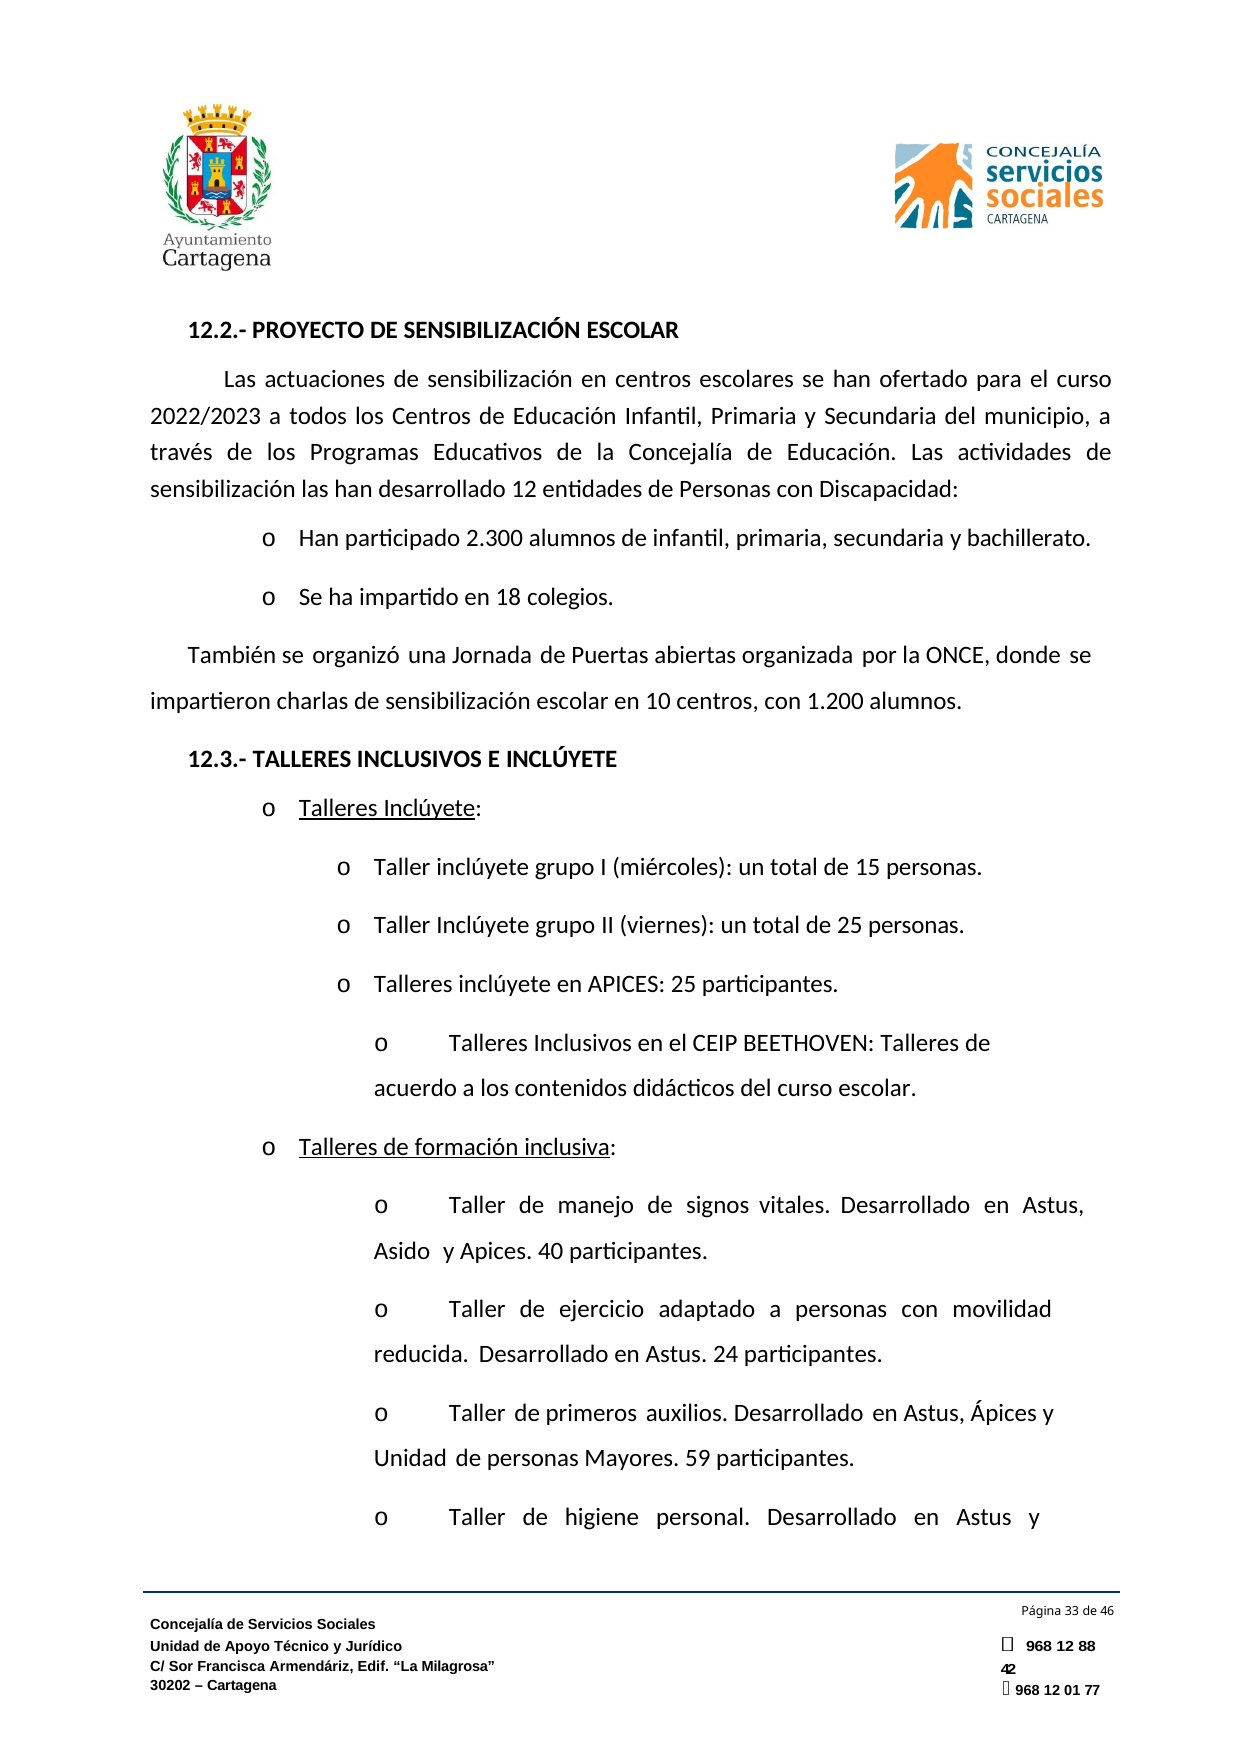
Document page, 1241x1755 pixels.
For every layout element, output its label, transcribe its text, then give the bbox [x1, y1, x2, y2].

list Han participado 2.300 alumnos de infantil, primaria, secundaria y bachillerato. [261, 522, 1167, 554]
list Taller de higiene personal. Desarrollado en Astus y [374, 1501, 1113, 1532]
list Taller inclúyete grupo I (miércoles): un total de 15 personas. [336, 851, 1167, 882]
list Talleres Inclusivos en el CEIP BEETHOVEN: Talleres de acuerdo a los contenidos didácticos del curso escolar. [374, 1027, 1057, 1103]
list Taller de manejo de signos vitales. Desarrollado en Astus, Asido y Apices. 40 participantes. [374, 1189, 1113, 1265]
subtitle 12.2.- PROYECTO DE SENSIBILIZACIÓN ESCOLAR [187, 314, 1167, 345]
list Taller de ejercicio adaptado a personas con movilidad reducida. Desarrollado en Astus. 24 participantes. [374, 1293, 1113, 1369]
text También se organizó una Jornada de Puertas abiertas organizada por la ONCE, donde se impartieron charlas de sensibilización escolar en 10 centros, con 1.200 alumnos. [150, 639, 1167, 716]
list Taller Inclúyete grupo II (viernes): un total de 25 personas. [336, 909, 1167, 941]
list Talleres de formación inclusiva: [261, 1131, 1167, 1162]
list Se ha impartido en 18 colegios. [261, 581, 1167, 612]
list Talleres inclúyete en APICES: 25 participantes. [336, 968, 1167, 1000]
subtitle 12.3.- TALLERES INCLUSIVOS E INCLÚYETE [187, 743, 1167, 773]
list Taller de primeros auxilios. Desarrollado en Astus, Ápices y Unidad de personas Mayores. 59 participantes. [374, 1397, 1113, 1473]
text Las actuaciones de sensibilización en centros escolares se han ofertado para el curso 2022/2023 a todos los Centros de Educación Infantil, Primaria y Secundaria del municipio, a través de los Programas Educativos de la Concejalía de Educación. Las actividades de sensibilización las han desarrollado 12 entidades de Personas con Discapacidad: [150, 363, 1113, 503]
list Talleres Inclúyete: [261, 792, 1167, 824]
